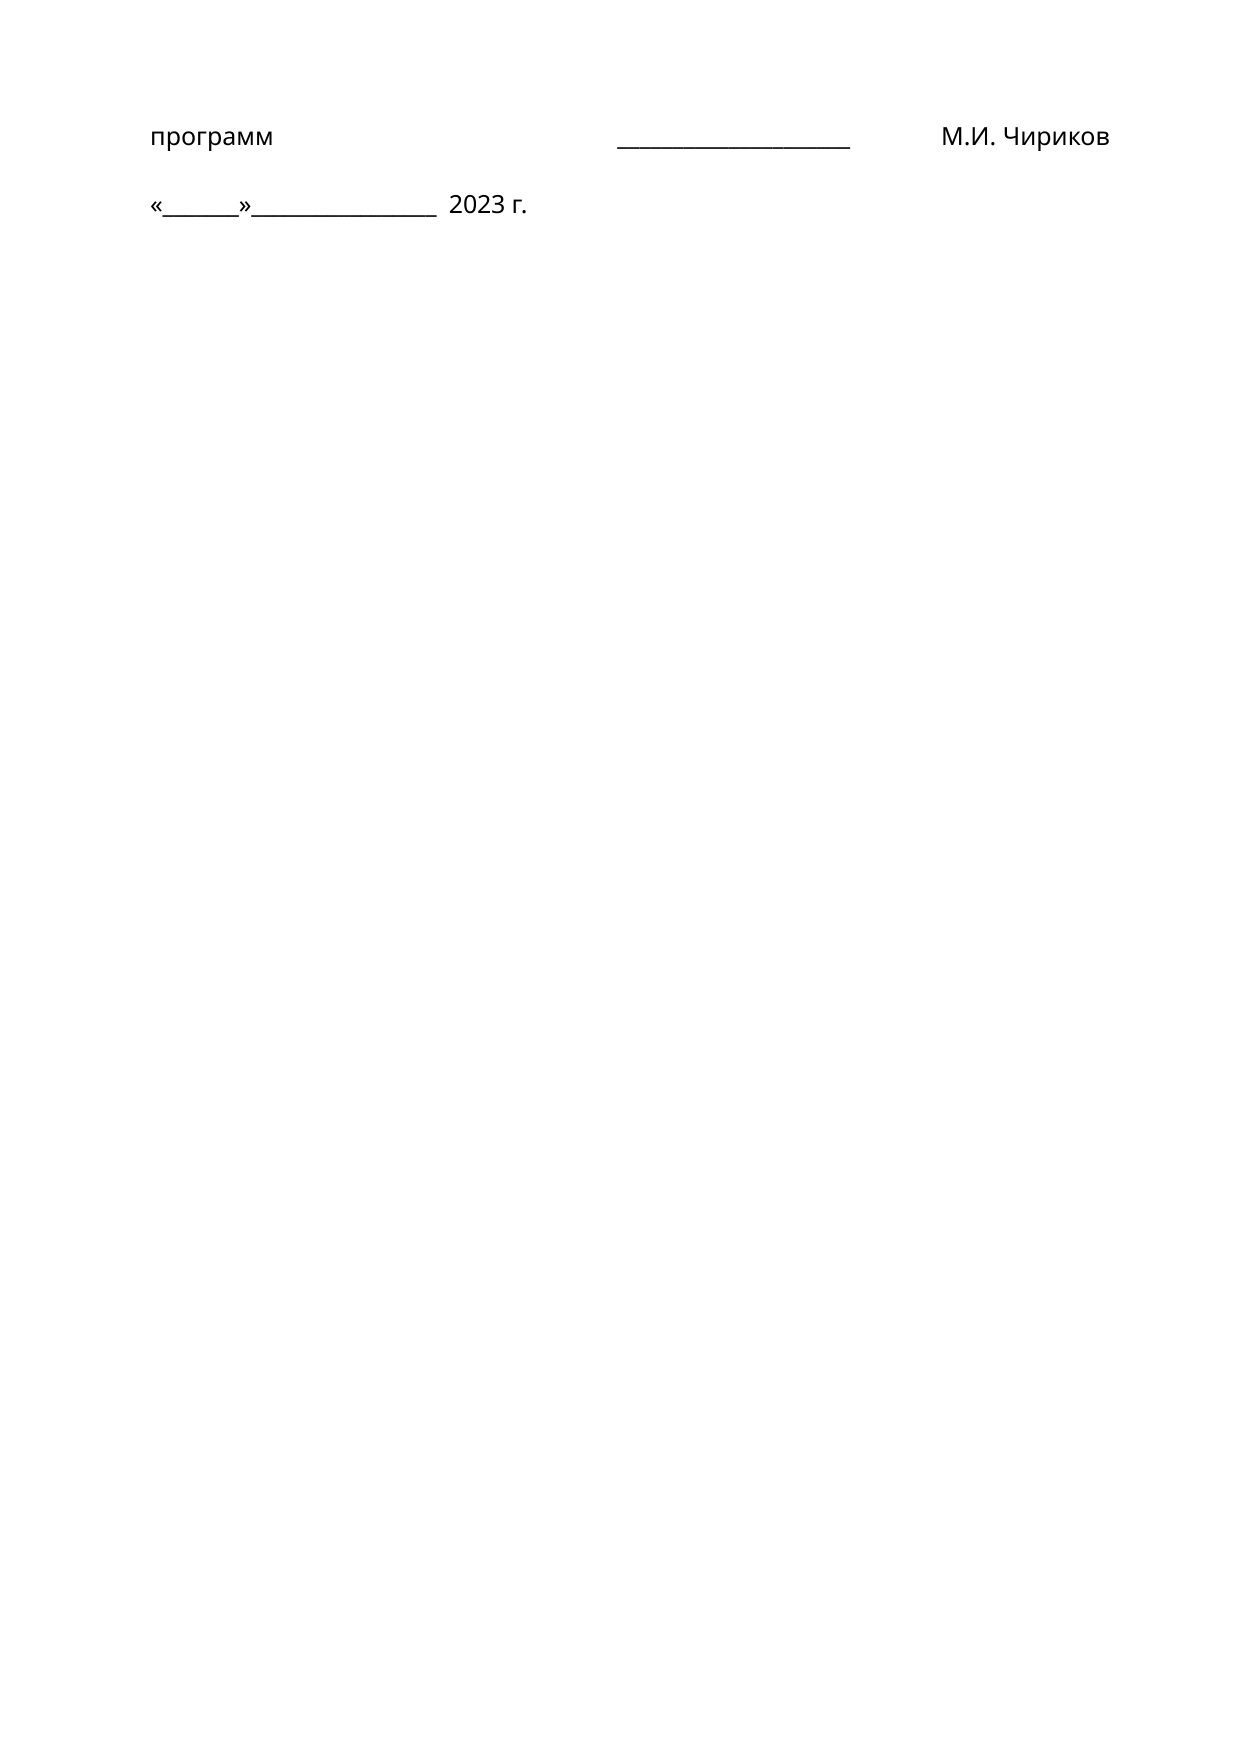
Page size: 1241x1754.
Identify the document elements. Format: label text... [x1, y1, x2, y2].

text программ _____________________ М.И. Чириков [150, 118, 1178, 152]
text «_______»_________________ 2023 г. [150, 186, 1178, 220]
